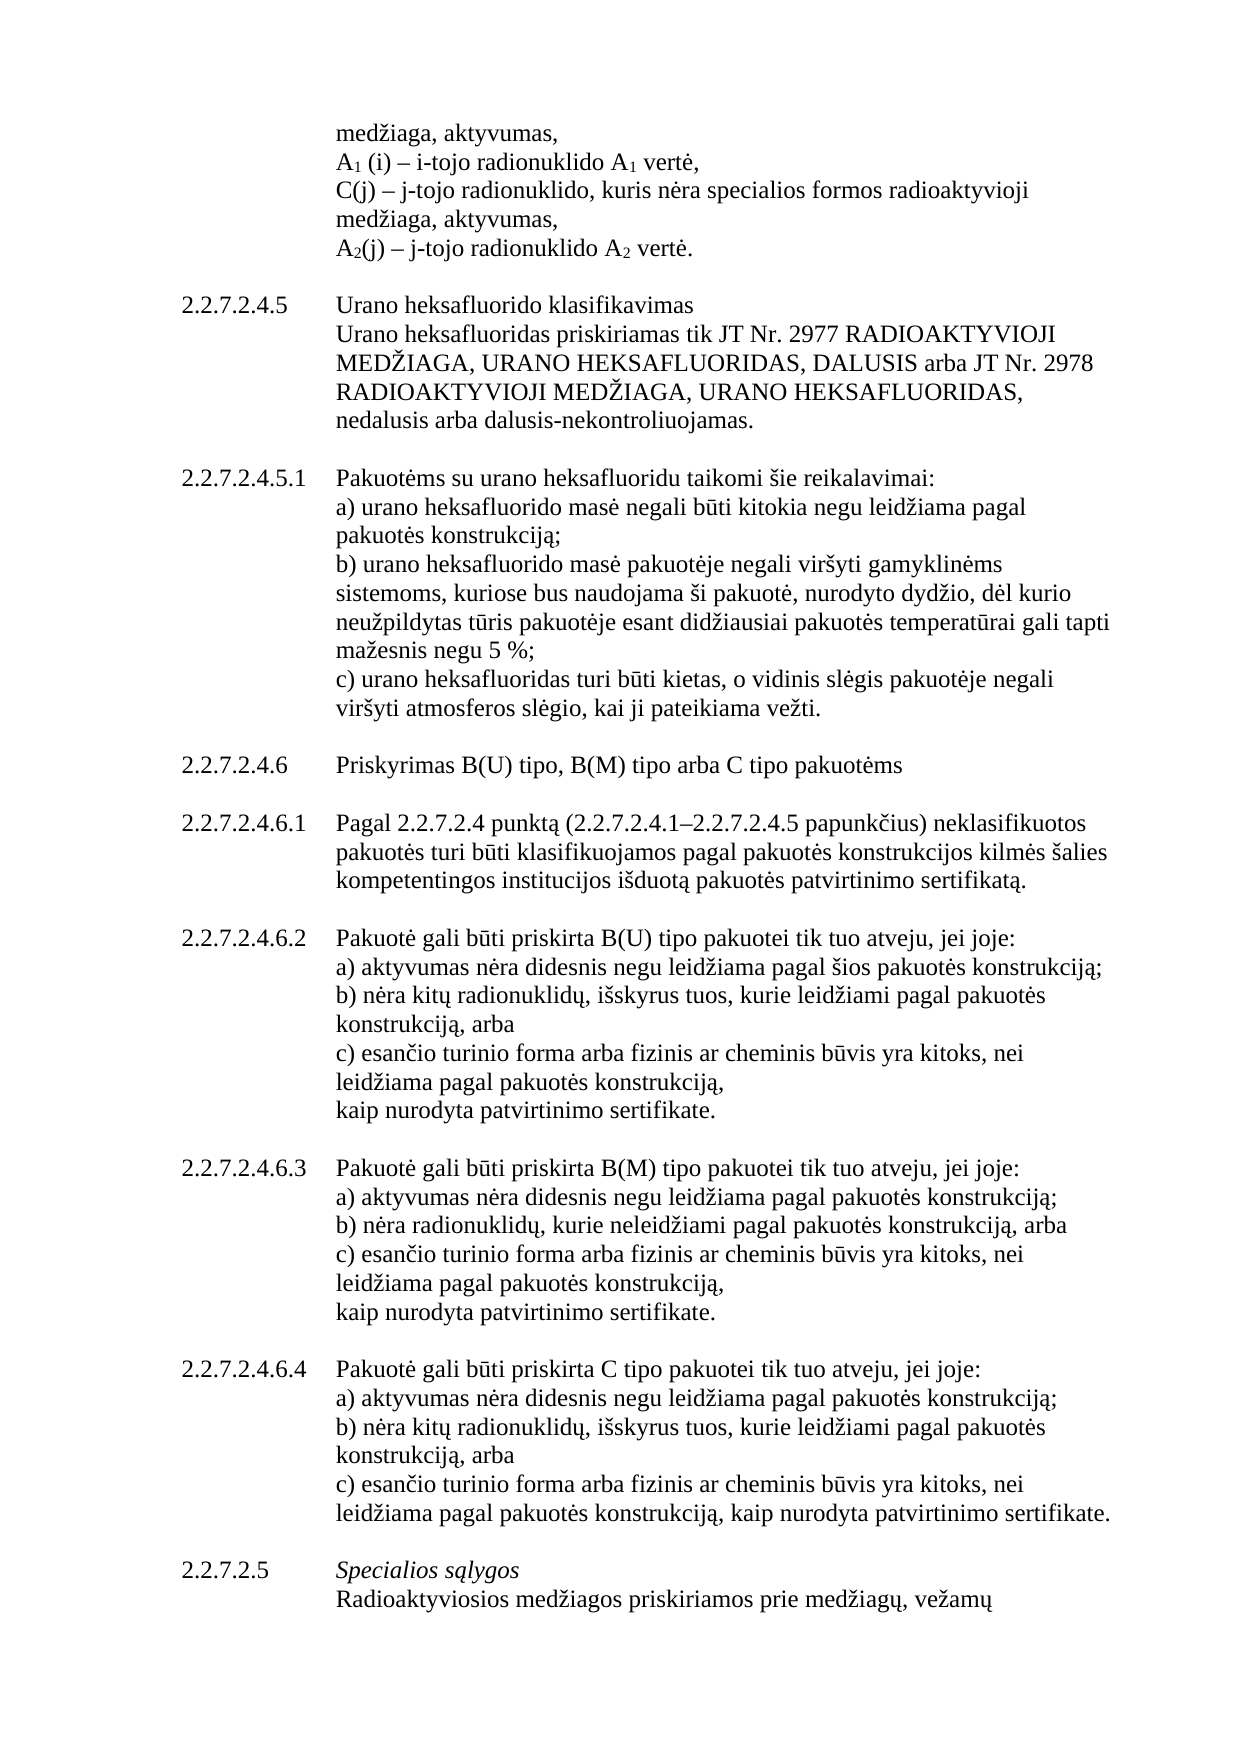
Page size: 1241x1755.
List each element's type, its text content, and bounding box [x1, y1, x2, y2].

table_cell [177, 118, 331, 291]
table_cell 2.2.7.2.4.6.4 [177, 1354, 331, 1556]
table_cell 2.2.7.2.4.5.1 [177, 463, 331, 751]
table_cell 2.2.7.2.4.5 [177, 291, 331, 463]
table_cell Pakuotė gali būti priskirta B(U) tipo pakuotei tik tuo atveju, jei joje: a) aktyvumas nėra didesnis negu leidžiama pagal šios pakuotės konstrukciją; b) nėra kitų radionuklidų, išskyrus tuos, kurie leidžiami pagal pakuotės konstrukciją, arba c) esančio turinio forma arba fizinis ar cheminis būvis yra kitoks, nei leidžiama pagal pakuotės konstrukciją, kaip nurodyta patvirtinimo sertifikate. [331, 923, 1122, 1153]
table_cell Priskyrimas B(U) tipo, B(M) tipo arba C tipo pakuotėms [331, 751, 1122, 808]
table_cell Specialios sąlygos Radioaktyviosios medžiagos priskiriamos prie medžiagų, vežamų [331, 1556, 1122, 1613]
table_cell Urano heksafluorido klasifikavimas Urano heksafluoridas priskiriamas tik JT Nr. 2977 RADIOAKTYVIOJI MEDŽIAGA, URANO HEKSAFLUORIDAS, DALUSIS arba JT Nr. 2978 RADIOAKTYVIOJI MEDŽIAGA, URANO HEKSAFLUORIDAS, nedalusis arba dalusis-nekontroliuojamas. [331, 291, 1122, 463]
table_cell 2.2.7.2.4.6.1 [177, 808, 331, 923]
table_cell Pakuotė gali būti priskirta B(M) tipo pakuotei tik tuo atveju, jei joje: a) aktyvumas nėra didesnis negu leidžiama pagal pakuotės konstrukciją; b) nėra radionuklidų, kurie neleidžiami pagal pakuotės konstrukciją, arba c) esančio turinio forma arba fizinis ar cheminis būvis yra kitoks, nei leidžiama pagal pakuotės konstrukciją, kaip nurodyta patvirtinimo sertifikate. [331, 1153, 1122, 1354]
table_cell 2.2.7.2.4.6.3 [177, 1153, 331, 1354]
table_cell 2.2.7.2.4.6 [177, 751, 331, 808]
table_cell 2.2.7.2.5 [177, 1556, 331, 1613]
table_cell Pakuotėms su urano heksafluoridu taikomi šie reikalavimai: a) urano heksafluorido masė negali būti kitokia negu leidžiama pagal pakuotės konstrukciją; b) urano heksafluorido masė pakuotėje negali viršyti gamyklinėms sistemoms, kuriose bus naudojama ši pakuotė, nurodyto dydžio, dėl kurio neužpildytas tūris pakuotėje esant didžiausiai pakuotės temperatūrai gali tapti mažesnis negu 5 %; c) urano heksafluoridas turi būti kietas, o vidinis slėgis pakuotėje negali viršyti atmosferos slėgio, kai ji pateikiama vežti. [331, 463, 1122, 751]
table_cell 2.2.7.2.4.6.2 [177, 923, 331, 1153]
table_cell Pagal 2.2.7.2.4 punktą (2.2.7.2.4.1–2.2.7.2.4.5 papunkčius) neklasifikuotos pakuotės turi būti klasifikuojamos pagal pakuotės konstrukcijos kilmės šalies kompetentingos institucijos išduotą pakuotės patvirtinimo sertifikatą. [331, 808, 1122, 923]
table_cell Pakuotė gali būti priskirta C tipo pakuotei tik tuo atveju, jei joje: a) aktyvumas nėra didesnis negu leidžiama pagal pakuotės konstrukciją; b) nėra kitų radionuklidų, išskyrus tuos, kurie leidžiami pagal pakuotės konstrukciją, arba c) esančio turinio forma arba fizinis ar cheminis būvis yra kitoks, nei leidžiama pagal pakuotės konstrukciją, kaip nurodyta patvirtinimo sertifikate. [331, 1354, 1122, 1556]
table_cell Priskyrimas A tipo pakuotėms Pakuotės su radioaktyviosiomis medžiagomis gali būti priskiriamos A tipo pakuotėms jei laikomasi šių sąlygų: A tipo pakuotės aktyvumas negali viršyti šių verčių: a) specialios formos radioaktyviosioms medžiagoms – A1; arba b) visoms kitoms radioaktyviosioms medžiagoms – A2. Radionuklidų mišiniams, kurių sudėtis ir atitinkamas aktyvumas žinomi, radioaktyviam A tipo pakuotės turiniui taikoma ši sąlyga: SUMA(i)(B(i) / A1(i)) + SUMA(j)(C(j) / A2(j)) <= 1 čia: B(i) – i-tojo radionuklido, kuris yra specialios formos radioaktyvioji medžiaga, aktyvumas, A1 (i) – i-tojo radionuklido A1 vertė, C(j) – j-tojo radionuklido, kuris nėra specialios formos radioaktyvioji medžiaga, aktyvumas, A2(j) – j-tojo radionuklido A2 vertė. [331, 118, 1122, 291]
